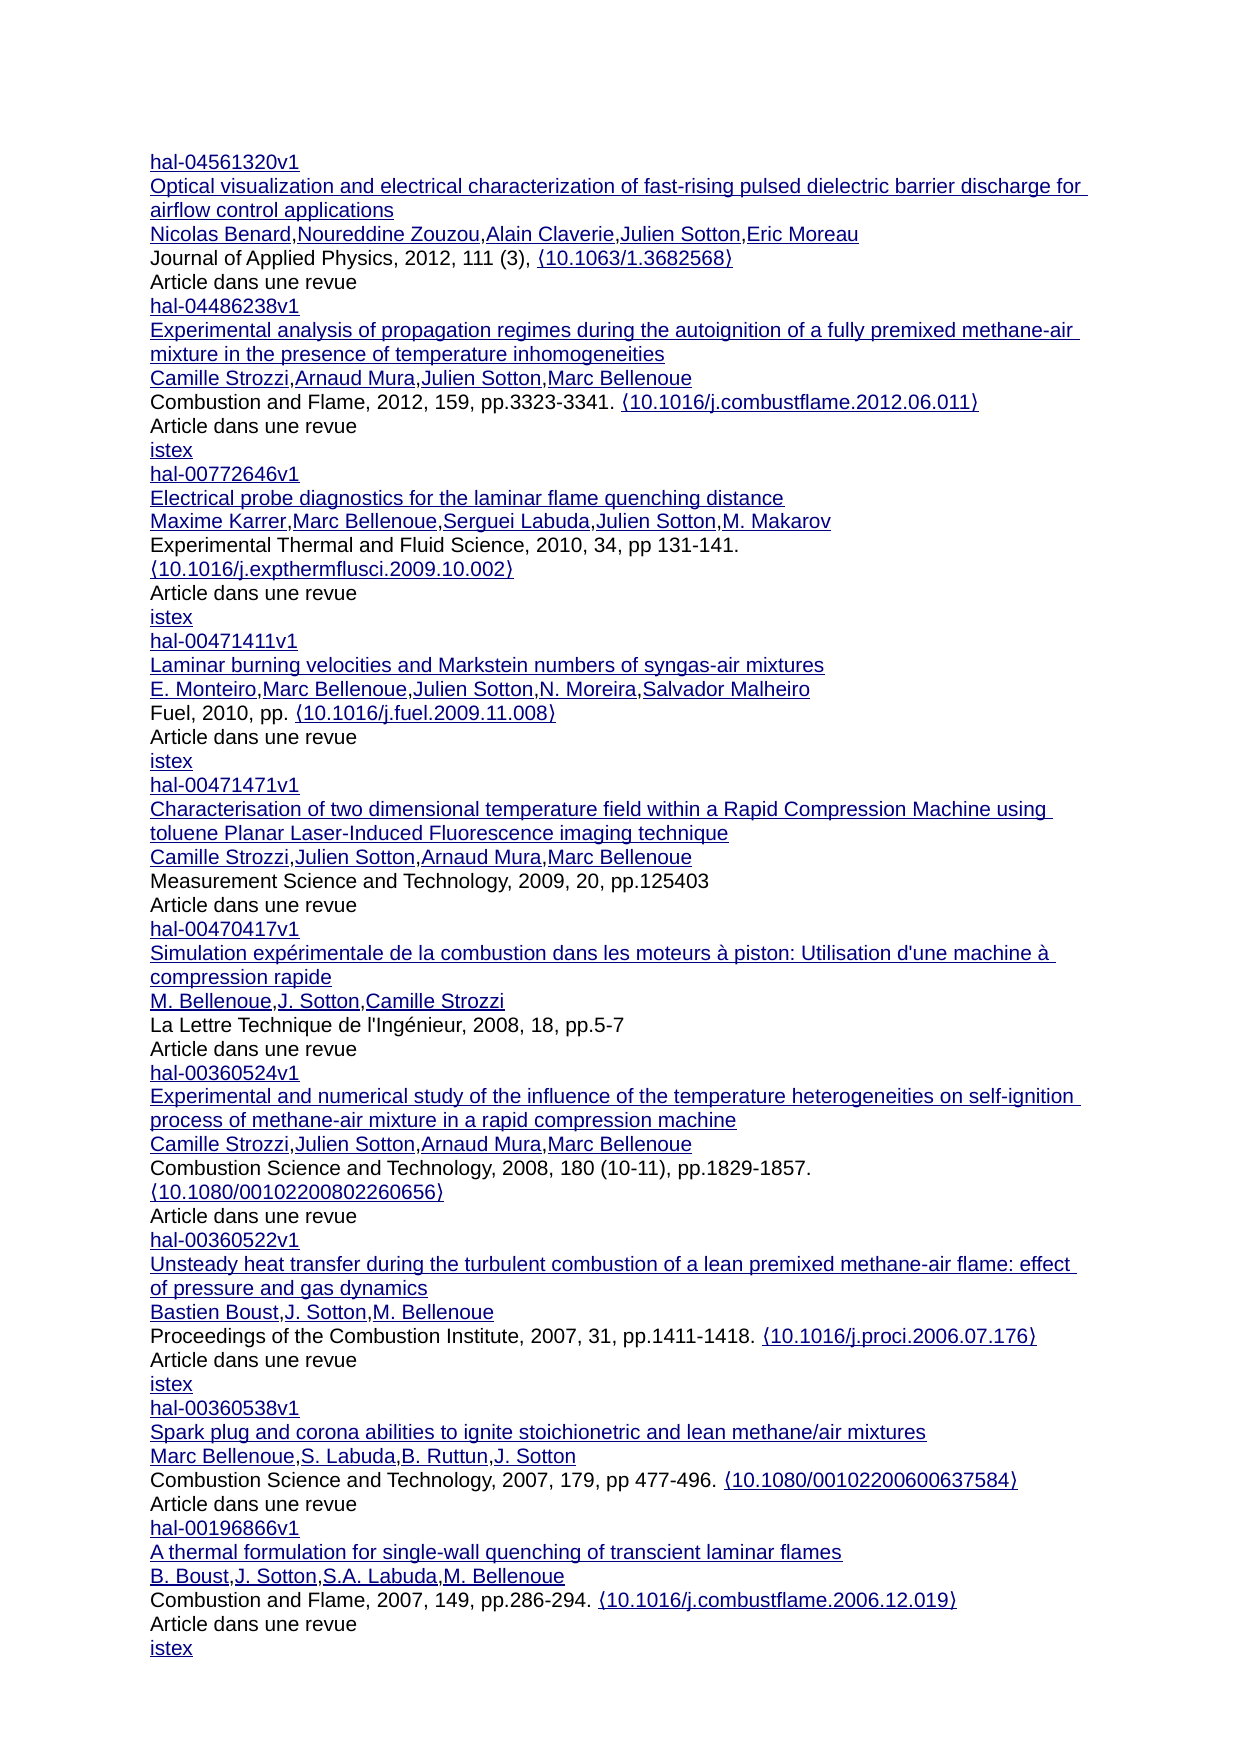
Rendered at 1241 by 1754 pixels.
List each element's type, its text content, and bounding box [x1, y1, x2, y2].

table_cell Laminar burning velocities and Markstein numbers of syngas-air mixtures E. Monteiro,Marc Bellenoue,Julien Sotton,N. Moreira,Salvador Malheiro Fuel, 2010, pp. ⟨10.1016/j.fuel.2009.11.008⟩ Article dans une revue istex hal-00471471v1 [150, 653, 1090, 797]
table_cell Spark plug and corona abilities to ignite stoichionetric and lean methane/air mixtures Marc Bellenoue,S. Labuda,B. Ruttun,J. Sotton Combustion Science and Technology, 2007, 179, pp 477-496. ⟨10.1080/00102200600637584⟩ Article dans une revue hal-00196866v1 [150, 1420, 1090, 1539]
table_cell Experimental analysis of propagation regimes during the autoignition of a fully premixed methane-air mixture in the presence of temperature inhomogeneities Camille Strozzi,Arnaud Mura,Julien Sotton,Marc Bellenoue Combustion and Flame, 2012, 159, pp.3323-3341. ⟨10.1016/j.combustflame.2012.06.011⟩ Article dans une revue istex hal-00772646v1 [150, 318, 1090, 485]
table_cell Electrical probe diagnostics for the laminar flame quenching distance Maxime Karrer,Marc Bellenoue,Serguei Labuda,Julien Sotton,M. Makarov Experimental Thermal and Fluid Science, 2010, 34, pp 131-141. ⟨10.1016/j.expthermflusci.2009.10.002⟩ Article dans une revue istex hal-00471411v1 [150, 485, 1090, 653]
table_cell Optical visualization and electrical characterization of fast-rising pulsed dielectric barrier discharge for airflow control applications Nicolas Benard,Noureddine Zouzou,Alain Claverie,Julien Sotton,Eric Moreau Journal of Applied Physics, 2012, 111 (3), ⟨10.1063/1.3682568⟩ Article dans une revue hal-04486238v1 [150, 174, 1090, 318]
table_cell Unsteady heat transfer during the turbulent combustion of a lean premixed methane-air flame: effect of pressure and gas dynamics Bastien Boust,J. Sotton,M. Bellenoue Proceedings of the Combustion Institute, 2007, 31, pp.1411-1418. ⟨10.1016/j.proci.2006.07.176⟩ Article dans une revue istex hal-00360538v1 [150, 1252, 1090, 1420]
table_cell Experimental and numerical study of the influence of the temperature heterogeneities on self-ignition process of methane-air mixture in a rapid compression machine Camille Strozzi,Julien Sotton,Arnaud Mura,Marc Bellenoue Combustion Science and Technology, 2008, 180 (10-11), pp.1829-1857. ⟨10.1080/00102200802260656⟩ Article dans une revue hal-00360522v1 [150, 1084, 1090, 1252]
table_cell A thermal formulation for single-wall quenching of transcient laminar flames B. Boust,J. Sotton,S.A. Labuda,M. Bellenoue Combustion and Flame, 2007, 149, pp.286-294. ⟨10.1016/j.combustflame.2006.12.019⟩ Article dans une revue istex [150, 1540, 1090, 1659]
table_cell Simulation expérimentale de la combustion dans les moteurs à piston: Utilisation d'une machine à compression rapide M. Bellenoue,J. Sotton,Camille Strozzi La Lettre Technique de l'Ingénieur, 2008, 18, pp.5-7 Article dans une revue hal-00360524v1 [150, 941, 1090, 1084]
table_cell hal-04561320v1 [150, 150, 1090, 174]
table_cell Characterisation of two dimensional temperature field within a Rapid Compression Machine using toluene Planar Laser-Induced Fluorescence imaging technique Camille Strozzi,Julien Sotton,Arnaud Mura,Marc Bellenoue Measurement Science and Technology, 2009, 20, pp.125403 Article dans une revue hal-00470417v1 [150, 797, 1090, 941]
